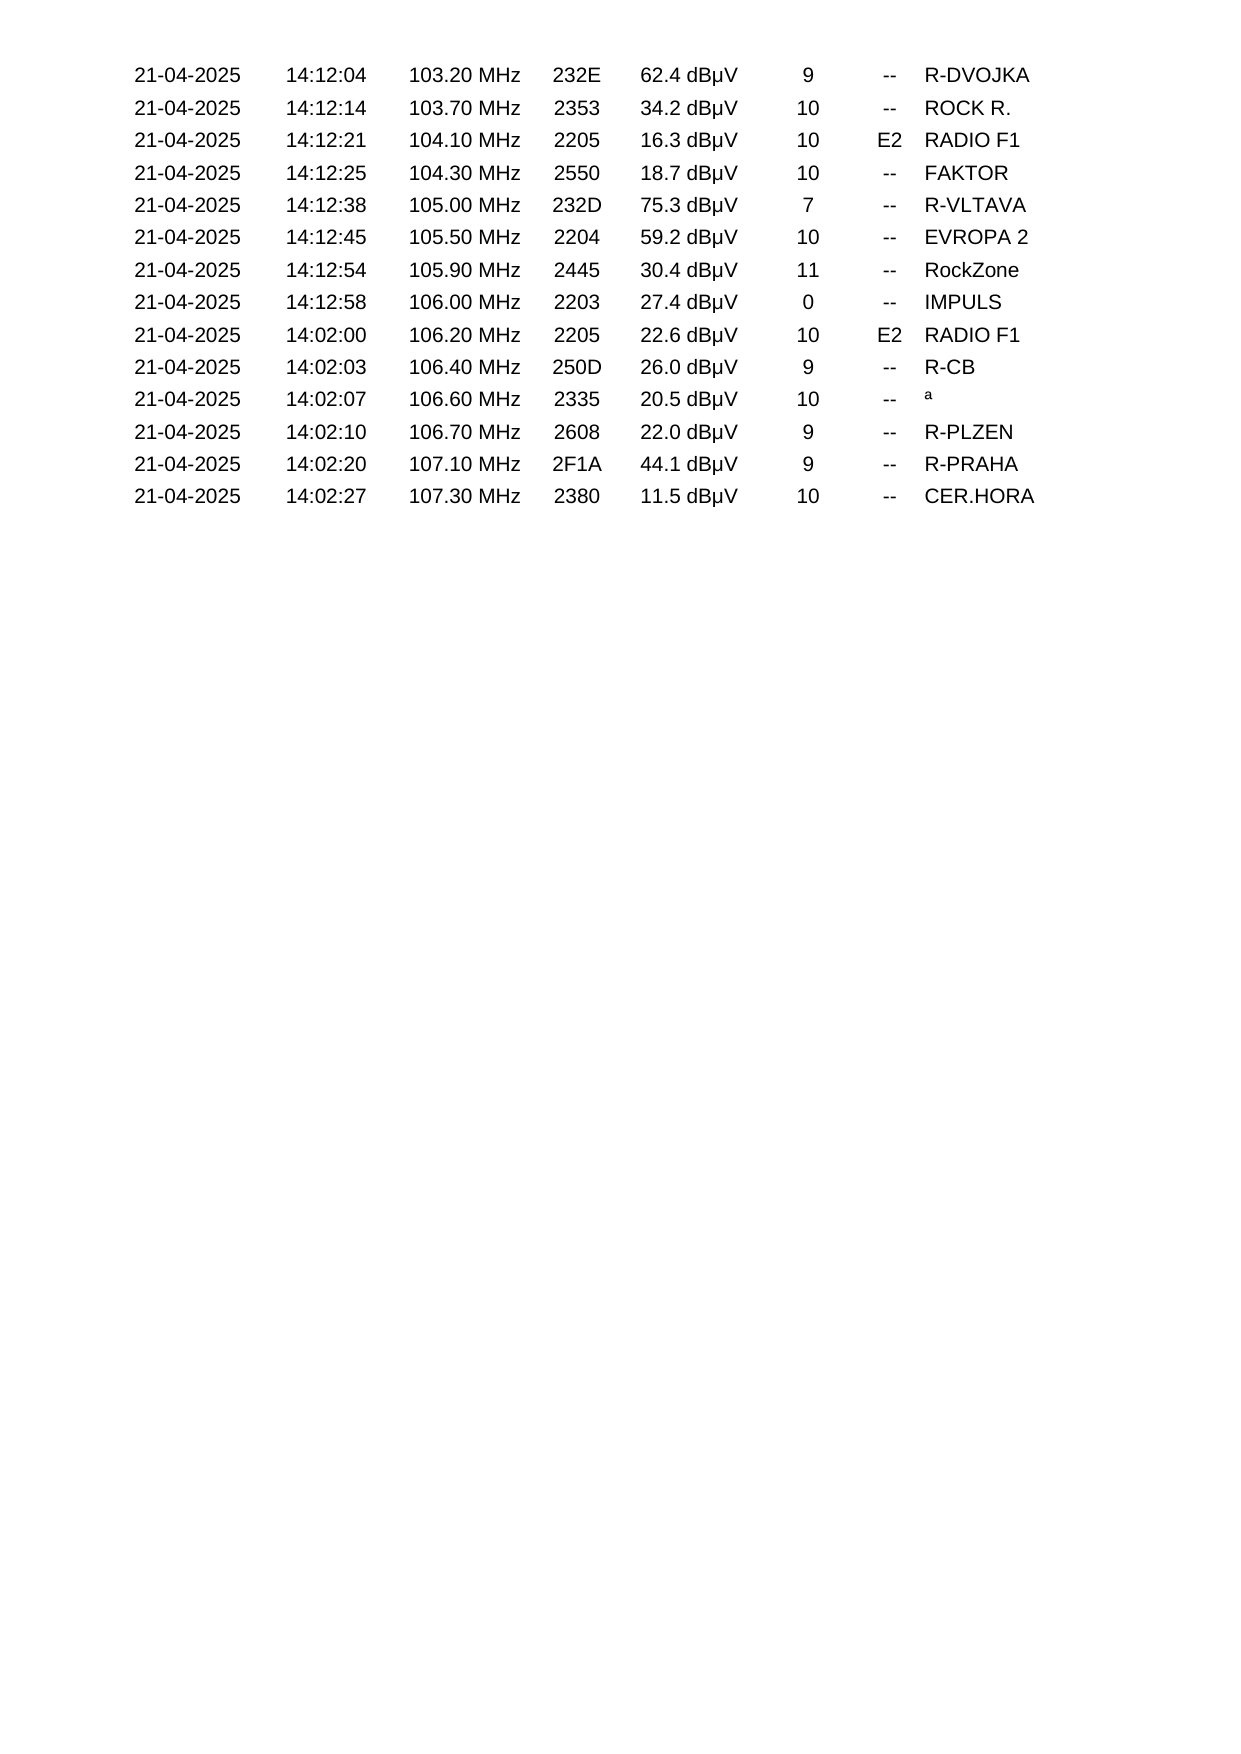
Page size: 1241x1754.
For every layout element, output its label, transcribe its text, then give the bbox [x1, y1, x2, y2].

table_cell 62.4 dBμV [620, 59, 758, 91]
table_cell RADIO F1 [921, 318, 1060, 351]
table_cell R-PLZEN [921, 415, 1060, 448]
table_cell 21-04-2025 [118, 59, 257, 91]
table_cell 27.4 dBμV [620, 286, 758, 318]
table_cell 11.5 dBμV [620, 480, 758, 513]
table_cell 232D [534, 189, 619, 221]
table_cell 75.3 dBμV [620, 189, 758, 221]
table_cell 106.20 MHz [395, 318, 534, 351]
table_cell -- [858, 286, 921, 318]
table_cell 107.10 MHz [395, 448, 534, 480]
table_cell E2 [858, 318, 921, 351]
table_cell 14:12:58 [257, 286, 395, 318]
table_cell 106.00 MHz [395, 286, 534, 318]
table_cell -- [858, 448, 921, 480]
table_cell IMPULS [921, 286, 1060, 318]
table_cell 21-04-2025 [118, 383, 257, 415]
table_cell CER.HORA [921, 480, 1060, 513]
table_cell 14:02:27 [257, 480, 395, 513]
table_cell 9 [758, 59, 858, 91]
table_cell -- [858, 480, 921, 513]
table_cell -- [858, 415, 921, 448]
table_cell RockZone [921, 254, 1060, 286]
table_cell 105.00 MHz [395, 189, 534, 221]
table_cell 14:12:45 [257, 221, 395, 253]
table_cell 21-04-2025 [118, 189, 257, 221]
table_cell 14:12:25 [257, 156, 395, 189]
table_cell -- [858, 156, 921, 189]
table_cell R-VLTAVA [921, 189, 1060, 221]
table_cell ROCK R. [921, 91, 1060, 124]
table_cell 14:02:03 [257, 351, 395, 383]
table_cell 14:12:14 [257, 91, 395, 124]
table_cell 21-04-2025 [118, 318, 257, 351]
table_cell 34.2 dBμV [620, 91, 758, 124]
table_cell 10 [758, 124, 858, 156]
table_cell EVROPA 2 [921, 221, 1060, 253]
table_cell 14:02:00 [257, 318, 395, 351]
table_cell 106.40 MHz [395, 351, 534, 383]
table_cell 14:12:54 [257, 254, 395, 286]
table_cell 18.7 dBμV [620, 156, 758, 189]
table_cell 105.50 MHz [395, 221, 534, 253]
table_cell -- [858, 91, 921, 124]
table_cell 14:02:20 [257, 448, 395, 480]
table_cell 10 [758, 318, 858, 351]
table_cell R-PRAHA [921, 448, 1060, 480]
table_cell 7 [758, 189, 858, 221]
table_cell FAKTOR [921, 156, 1060, 189]
table_cell R-DVOJKA [921, 59, 1060, 91]
table_cell 21-04-2025 [118, 221, 257, 253]
table_cell 103.20 MHz [395, 59, 534, 91]
table_cell 14:12:38 [257, 189, 395, 221]
table_cell 104.30 MHz [395, 156, 534, 189]
table_cell 21-04-2025 [118, 124, 257, 156]
table_cell -- [858, 59, 921, 91]
table_cell 106.70 MHz [395, 415, 534, 448]
table_cell 9 [758, 448, 858, 480]
table_cell 11 [758, 254, 858, 286]
table_cell 2335 [534, 383, 619, 415]
table_cell 105.90 MHz [395, 254, 534, 286]
table_cell 2203 [534, 286, 619, 318]
table_cell E2 [858, 124, 921, 156]
table_cell -- [858, 221, 921, 253]
table_cell 14:12:21 [257, 124, 395, 156]
table_cell 106.60 MHz [395, 383, 534, 415]
table_cell RADIO F1 [921, 124, 1060, 156]
table_cell 2380 [534, 480, 619, 513]
table_cell 21-04-2025 [118, 448, 257, 480]
table_cell 2F1A [534, 448, 619, 480]
table_cell 21-04-2025 [118, 286, 257, 318]
table_cell 2205 [534, 124, 619, 156]
table_cell 21-04-2025 [118, 91, 257, 124]
table_cell 10 [758, 480, 858, 513]
table_cell -- [858, 351, 921, 383]
table_cell 2550 [534, 156, 619, 189]
table_cell R-CB [921, 351, 1060, 383]
table_cell 26.0 dBμV [620, 351, 758, 383]
table_cell 20.5 dBμV [620, 383, 758, 415]
table_cell 21-04-2025 [118, 156, 257, 189]
table_cell 10 [758, 221, 858, 253]
table_cell 21-04-2025 [118, 351, 257, 383]
table_cell 10 [758, 156, 858, 189]
table_cell -- [858, 189, 921, 221]
table_cell 22.6 dBμV [620, 318, 758, 351]
table_cell 104.10 MHz [395, 124, 534, 156]
table_cell 0 [758, 286, 858, 318]
table_cell 44.1 dBμV [620, 448, 758, 480]
table_cell 232E [534, 59, 619, 91]
table_cell 9 [758, 415, 858, 448]
table_cell 107.30 MHz [395, 480, 534, 513]
table_cell 10 [758, 383, 858, 415]
table_cell 30.4 dBμV [620, 254, 758, 286]
table_cell 14:02:07 [257, 383, 395, 415]
table_cell -- [858, 383, 921, 415]
table_cell 2205 [534, 318, 619, 351]
table_cell -- [858, 254, 921, 286]
table_cell 21-04-2025 [118, 415, 257, 448]
table_cell 14:12:04 [257, 59, 395, 91]
table_cell 21-04-2025 [118, 480, 257, 513]
table_cell 21-04-2025 [118, 254, 257, 286]
table_cell 2608 [534, 415, 619, 448]
table_cell 59.2 dBμV [620, 221, 758, 253]
table_cell ª [921, 383, 1060, 415]
table_cell 16.3 dBμV [620, 124, 758, 156]
table_cell 14:02:10 [257, 415, 395, 448]
table_cell 250D [534, 351, 619, 383]
table_cell 2204 [534, 221, 619, 253]
table_cell 9 [758, 351, 858, 383]
table_cell 2353 [534, 91, 619, 124]
table_cell 2445 [534, 254, 619, 286]
table_cell 10 [758, 91, 858, 124]
table_cell 22.0 dBμV [620, 415, 758, 448]
table_cell 103.70 MHz [395, 91, 534, 124]
